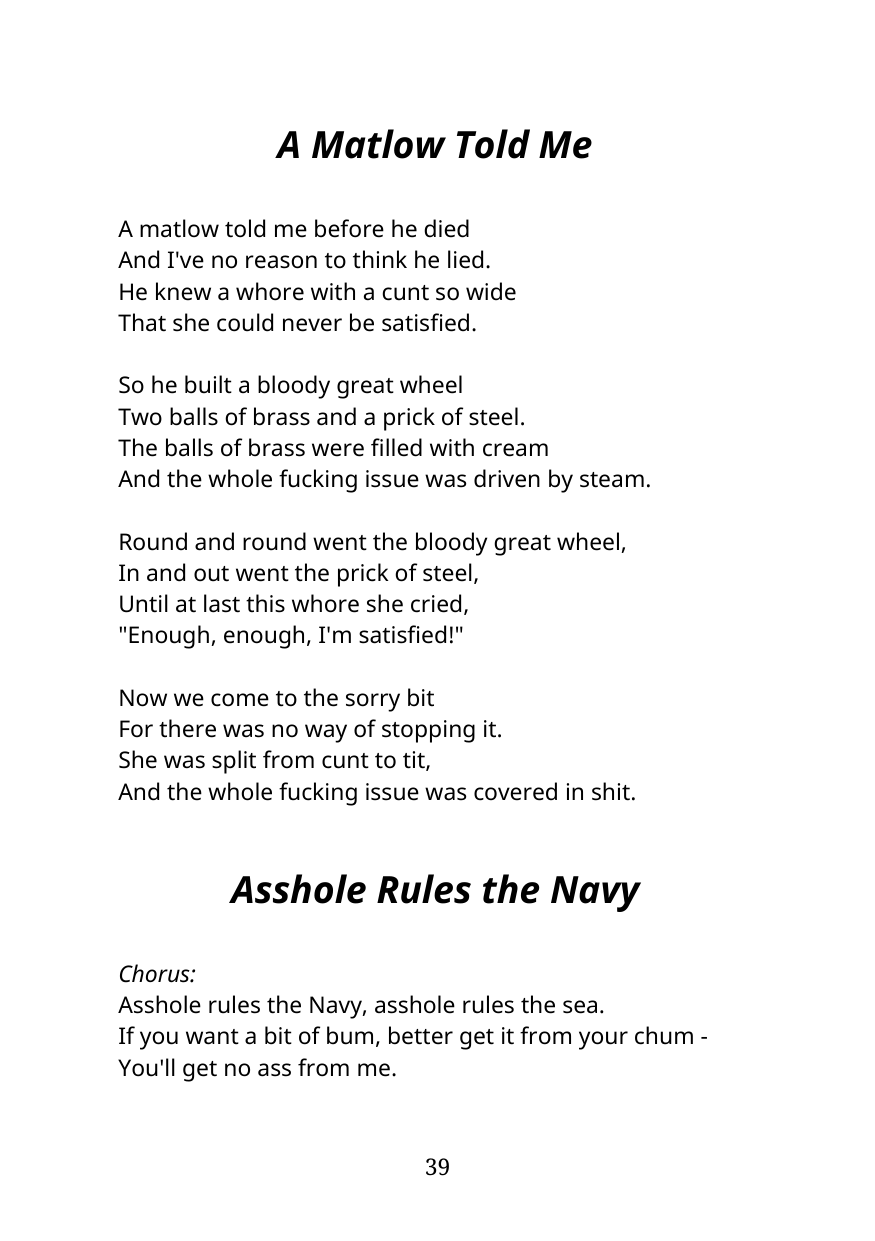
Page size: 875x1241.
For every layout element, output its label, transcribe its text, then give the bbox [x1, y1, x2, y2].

subtitle A Matlow Told Me [118, 118, 756, 169]
subtitle Asshole Rules the Navy [118, 863, 756, 914]
text Chorus: [118, 926, 756, 989]
text Asshole rules the Navy, asshole rules the sea. If you want a bit of bum, better get it from your chum - You'll get no ass from me. [118, 989, 756, 1083]
text A matlow told me before he died And I've no reason to think he lied. He knew a whore with a cunt so wide That she could never be satisfied. So he built a bloody great wheel Two balls of brass and a prick of steel. The balls of brass were filled with cream And the whole fucking issue was driven by steam. Round and round went the bloody great wheel, In and out went the prick of steel, Until at last this whore she cried, "Enough, enough, I'm satisfied!" Now we come to the sorry bit For there was no way of stopping it. She was split from cunt to tit, And the whole fucking issue was covered in shit. [118, 182, 756, 807]
